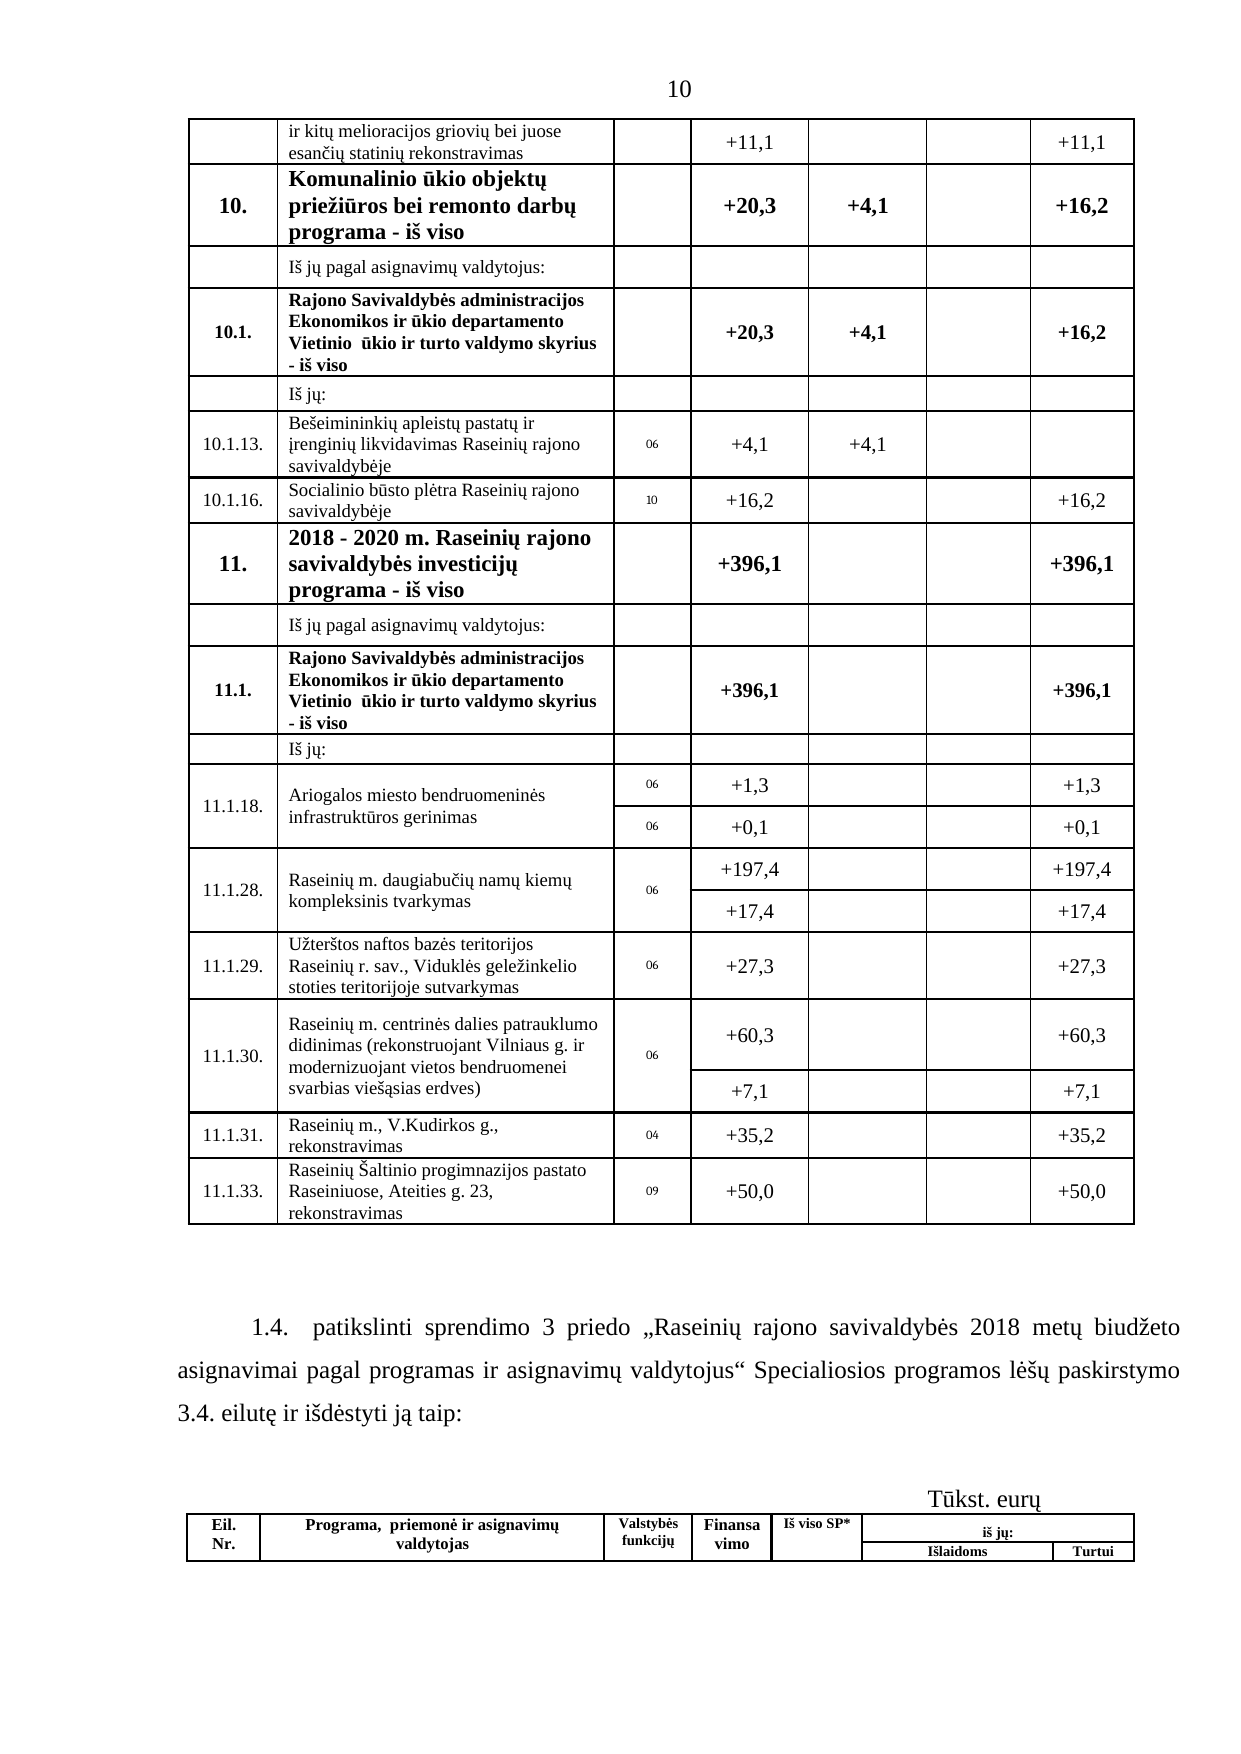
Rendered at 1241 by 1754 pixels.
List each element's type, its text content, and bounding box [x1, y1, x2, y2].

table_cell 11.1.18. [190, 765, 277, 847]
table_cell [190, 377, 277, 410]
table_cell 10.1.16. [190, 479, 277, 522]
table_cell [809, 849, 926, 889]
table_cell +27,3 [692, 933, 808, 998]
table_cell [190, 735, 277, 762]
table_cell [927, 412, 1030, 476]
table_cell Raseinių Šaltinio progimnazijos pastato Raseiniuose, Ateities g. 23, rekonstravimas [278, 1159, 613, 1223]
table_cell 06 [615, 1000, 690, 1111]
table_cell [190, 120, 277, 163]
table_cell 2018 - 2020 m. Raseinių rajono savivaldybės investicijų programa - iš viso [278, 524, 613, 603]
table_cell [809, 1159, 926, 1223]
table_cell +7,1 [692, 1071, 808, 1111]
table_cell 10.1. [190, 289, 277, 375]
table_cell [1031, 247, 1133, 287]
table_cell [615, 524, 690, 603]
table_cell 10. [190, 165, 277, 244]
table_cell [927, 647, 1030, 733]
table_cell +20,3 [692, 289, 808, 375]
text 1.4. patikslinti sprendimo 3 priedo „Raseinių rajono savivaldybės 2018 metų biudžeto asignavimai pagal programas ir asignavimų valdytojus“ Specialiosios programos lėšų paskirstymo 3.4. eilutę ir išdėstyti ją taip: [177, 1312, 1181, 1427]
table_cell [927, 933, 1030, 998]
table_cell [809, 479, 926, 522]
table_cell +20,3 [692, 165, 808, 244]
table_cell [615, 647, 690, 733]
table_cell +16,2 [1031, 479, 1133, 522]
table_cell Rajono Savivaldybės administracijos Ekonomikos ir ūkio departamento Vietinio ūkio ir turto valdymo skyrius - iš viso [278, 647, 613, 733]
table_cell [809, 765, 926, 805]
table_cell 06 [615, 412, 690, 476]
table_cell [809, 120, 926, 163]
table_cell [927, 765, 1030, 805]
table_cell [809, 524, 926, 603]
table_cell [1031, 605, 1133, 645]
table_cell [615, 247, 690, 287]
table_header iš jų: [863, 1515, 1133, 1541]
table_cell +60,3 [692, 1000, 808, 1069]
table_cell Rajono Savivaldybės administracijos Ekonomikos ir ūkio departamento Vietinio ūkio ir turto valdymo skyrius - iš viso [278, 289, 613, 375]
table_cell [927, 605, 1030, 645]
table_cell +396,1 [1031, 524, 1133, 603]
table_cell +4,1 [809, 412, 926, 476]
table_cell 11. [190, 524, 277, 603]
table_cell [809, 1114, 926, 1157]
table_cell [927, 479, 1030, 522]
table_cell [927, 247, 1030, 287]
table_cell [615, 289, 690, 375]
table_cell [1031, 377, 1133, 410]
table_cell +27,3 [1031, 933, 1133, 998]
table_cell +11,1 [692, 120, 808, 163]
table_cell +197,4 [692, 849, 808, 889]
table_cell [692, 735, 808, 762]
table_cell +4,1 [809, 165, 926, 244]
table_cell +4,1 [692, 412, 808, 476]
table_cell 11.1.29. [190, 933, 277, 998]
table_cell [615, 120, 690, 163]
table_header Programa, priemonė ir asignavimų valdytojas [261, 1515, 603, 1560]
table_cell +16,2 [1031, 289, 1133, 375]
table_cell +396,1 [1031, 647, 1133, 733]
table_cell 11.1.28. [190, 849, 277, 931]
table_cell [927, 891, 1030, 931]
table_cell Užterštos naftos bazės teritorijos Raseinių r. sav., Viduklės geležinkelio stoties teritorijoje sutvarkymas [278, 933, 613, 998]
table_cell +1,3 [692, 765, 808, 805]
table_cell [692, 247, 808, 287]
table_cell [927, 735, 1030, 762]
table_cell [615, 377, 690, 410]
table_cell +35,2 [1031, 1114, 1133, 1157]
table_cell 09 [615, 1159, 690, 1223]
table_cell Turtui [1054, 1543, 1133, 1560]
table_cell [927, 524, 1030, 603]
table_cell [615, 735, 690, 762]
table_cell [615, 165, 690, 244]
table_cell +7,1 [1031, 1071, 1133, 1111]
table_cell +396,1 [692, 524, 808, 603]
table_cell Iš jų: [278, 735, 613, 762]
table_cell Bešeimininkių apleistų pastatų ir įrenginių likvidavimas Raseinių rajono savivaldybėje [278, 412, 613, 476]
table_cell [927, 120, 1030, 163]
table_header Valstybės funkcijų [605, 1515, 691, 1560]
table_cell Ariogalos miesto bendruomeninės infrastruktūros gerinimas [278, 765, 613, 847]
table_cell +50,0 [692, 1159, 808, 1223]
table_cell [809, 605, 926, 645]
table_cell [809, 933, 926, 998]
table_cell +35,2 [692, 1114, 808, 1157]
table_cell [190, 247, 277, 287]
table_cell +11,1 [1031, 120, 1133, 163]
table_cell +0,1 [692, 807, 808, 847]
table_cell [1031, 735, 1133, 762]
table_cell Socialinio būsto plėtra Raseinių rajono savivaldybėje [278, 479, 613, 522]
table_cell +197,4 [1031, 849, 1133, 889]
table_cell +60,3 [1031, 1000, 1133, 1069]
table_cell Iš jų: [278, 377, 613, 410]
table_cell [615, 605, 690, 645]
table_cell [927, 1000, 1030, 1069]
table_cell +0,1 [1031, 807, 1133, 847]
table_cell [190, 605, 277, 645]
table_cell [927, 377, 1030, 410]
table_cell Raseinių m. daugiabučių namų kiemų kompleksinis tvarkymas [278, 849, 613, 931]
table_cell 06 [615, 765, 690, 805]
table_cell [809, 807, 926, 847]
table_cell Raseinių m. centrinės dalies patrauklumo didinimas (rekonstruojant Vilniaus g. ir modernizuojant vietos bendruomenei svarbias viešąsias erdves) [278, 1000, 613, 1111]
table_cell 04 [615, 1114, 690, 1157]
table_cell +17,4 [1031, 891, 1133, 931]
text Tūkst. eurų [177, 1484, 1181, 1513]
table_cell 10 [615, 479, 690, 522]
table_cell Iš jų pagal asignavimų valdytojus: [278, 605, 613, 645]
table_cell [809, 247, 926, 287]
table_cell 11.1.31. [190, 1114, 277, 1157]
table_cell +4,1 [809, 289, 926, 375]
table_cell Komunalinio ūkio objektų priežiūros bei remonto darbų programa - iš viso [278, 165, 613, 244]
table_cell [809, 377, 926, 410]
table_cell 06 [615, 807, 690, 847]
table_cell 11.1. [190, 647, 277, 733]
table_cell [809, 735, 926, 762]
table_cell 11.1.33. [190, 1159, 277, 1223]
table_cell +1,3 [1031, 765, 1133, 805]
table_cell [809, 647, 926, 733]
table_cell [927, 807, 1030, 847]
table_cell Išlaidoms [863, 1543, 1052, 1560]
table_cell [809, 1071, 926, 1111]
table_cell [927, 289, 1030, 375]
table_cell 06 [615, 849, 690, 931]
table_cell [809, 1000, 926, 1069]
table_cell +50,0 [1031, 1159, 1133, 1223]
table_cell +16,2 [692, 479, 808, 522]
table_cell Raseinių m., V.Kudirkos g., rekonstravimas [278, 1114, 613, 1157]
table_cell +396,1 [692, 647, 808, 733]
table_cell +16,2 [1031, 165, 1133, 244]
table_header Iš viso SP* [773, 1515, 861, 1560]
table_cell [1031, 412, 1133, 476]
table_cell [927, 1159, 1030, 1223]
table_header Eil. Nr. [188, 1515, 259, 1560]
table_cell +17,4 [692, 891, 808, 931]
table_header Finansavimo [693, 1515, 770, 1560]
table_cell Iš jų pagal asignavimų valdytojus: [278, 247, 613, 287]
table_cell [927, 1071, 1030, 1111]
table_cell [809, 891, 926, 931]
table_cell 10.1.13. [190, 412, 277, 476]
table_cell [692, 377, 808, 410]
table_cell [927, 165, 1030, 244]
table_cell [692, 605, 808, 645]
table_cell [927, 849, 1030, 889]
table_cell 06 [615, 933, 690, 998]
table_cell 11.1.30. [190, 1000, 277, 1111]
table_cell [927, 1114, 1030, 1157]
table_cell ir kitų melioracijos griovių bei juose esančių statinių rekonstravimas [278, 120, 613, 163]
